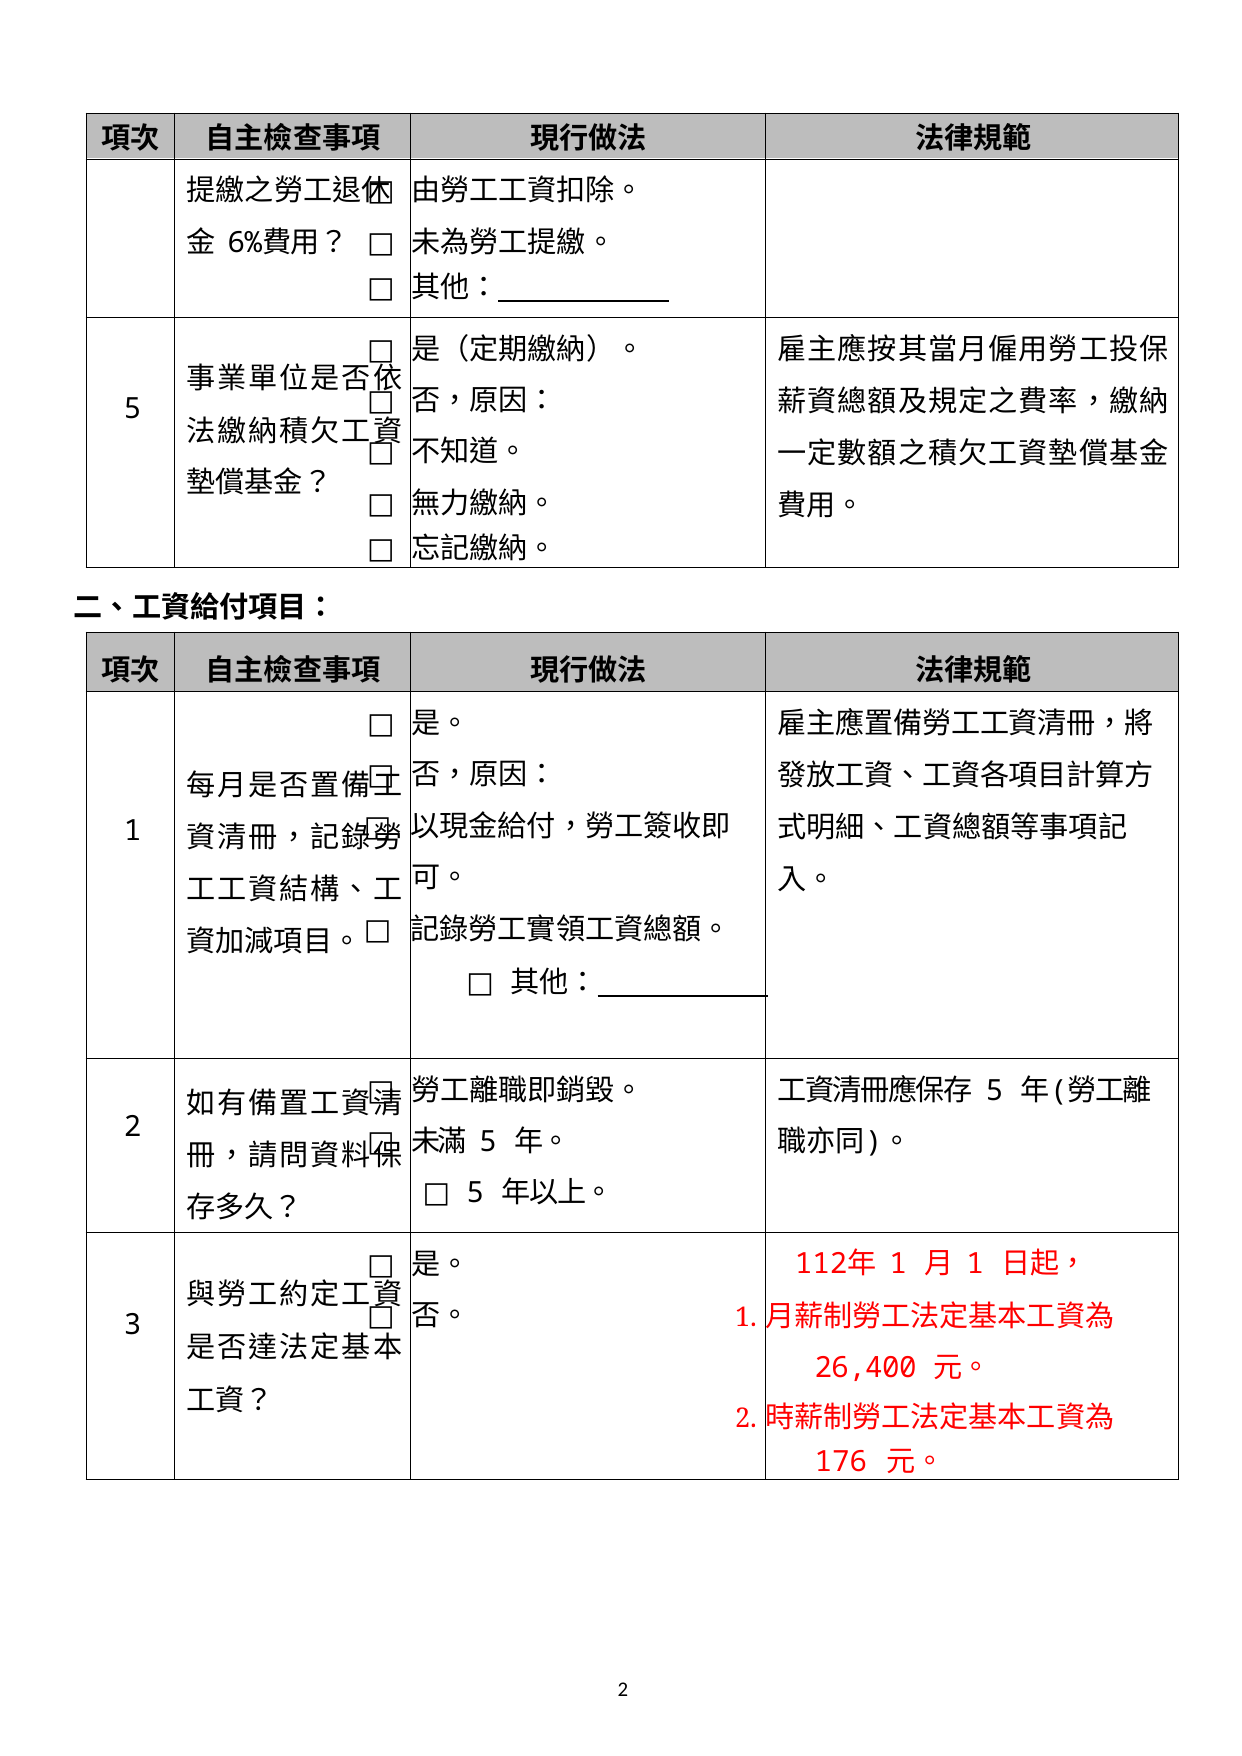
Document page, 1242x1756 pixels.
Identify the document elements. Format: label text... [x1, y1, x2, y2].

table_cell 雇主應置備勞工工資清冊，將發放工資、工資各項目計算方式明細、工資總額等事項記入。 [766, 692, 1178, 1057]
table_cell 112年 1 月 1 日起， 月薪制勞工法定基本工資為 26,400 元。 時薪制勞工法定基本工資為 176 元。 [766, 1233, 1178, 1478]
table_cell 與勞工約定工資是否達法定基本工資？ [175, 1233, 410, 1478]
table_cell 是。 否，原因： 以現金給付，勞工簽收即可。 記錄勞工實領工資總額。 其他： [411, 692, 765, 1057]
table_header 自主檢查事項 [175, 633, 410, 691]
table_header 現行做法 [411, 114, 765, 158]
table_header 自主檢查事項 [175, 114, 410, 158]
table_header 法律規範 [766, 114, 1178, 158]
table_header 項次 [87, 633, 174, 691]
table_cell 工資清冊應保存 5 年(勞工離職亦同)。 [766, 1059, 1178, 1232]
table_cell 事業單位是否依法繳納積欠工資墊償基金？ [175, 318, 410, 567]
table_cell 5 [87, 318, 174, 567]
table_header 現行做法 [411, 633, 765, 691]
table_cell [87, 160, 174, 317]
table_cell 1 [87, 692, 174, 1057]
table_cell 勞工離職即銷毀。 未滿 5 年。 5 年以上。 [411, 1059, 765, 1232]
table_cell 2 [87, 1059, 174, 1232]
table_cell 是（定期繳納）。 否，原因： 不知道。 無力繳納。 忘記繳納。 [411, 318, 765, 567]
table_cell 由勞工工資扣除。 未為勞工提繳。 其他： [411, 160, 765, 317]
table_cell 如有備置工資清冊，請問資料保存多久？ [175, 1059, 410, 1232]
table_cell 3 [87, 1233, 174, 1478]
table_header 項次 [87, 114, 174, 158]
table_cell [766, 160, 1178, 317]
table_cell 雇主應按其當月僱用勞工投保薪資總額及規定之費率，繳納一定數額之積欠工資墊償基金費用。 [766, 318, 1178, 567]
table_cell 每月是否置備工資清冊，記錄勞工工資結構、工資加減項目。 [175, 692, 410, 1057]
table_cell 提繳之勞工退休金 6%費用？ [175, 160, 410, 317]
table_cell 是。 否。 [411, 1233, 765, 1478]
table_header 法律規範 [766, 633, 1178, 691]
text 二、工資給付項目： [74, 584, 1192, 626]
